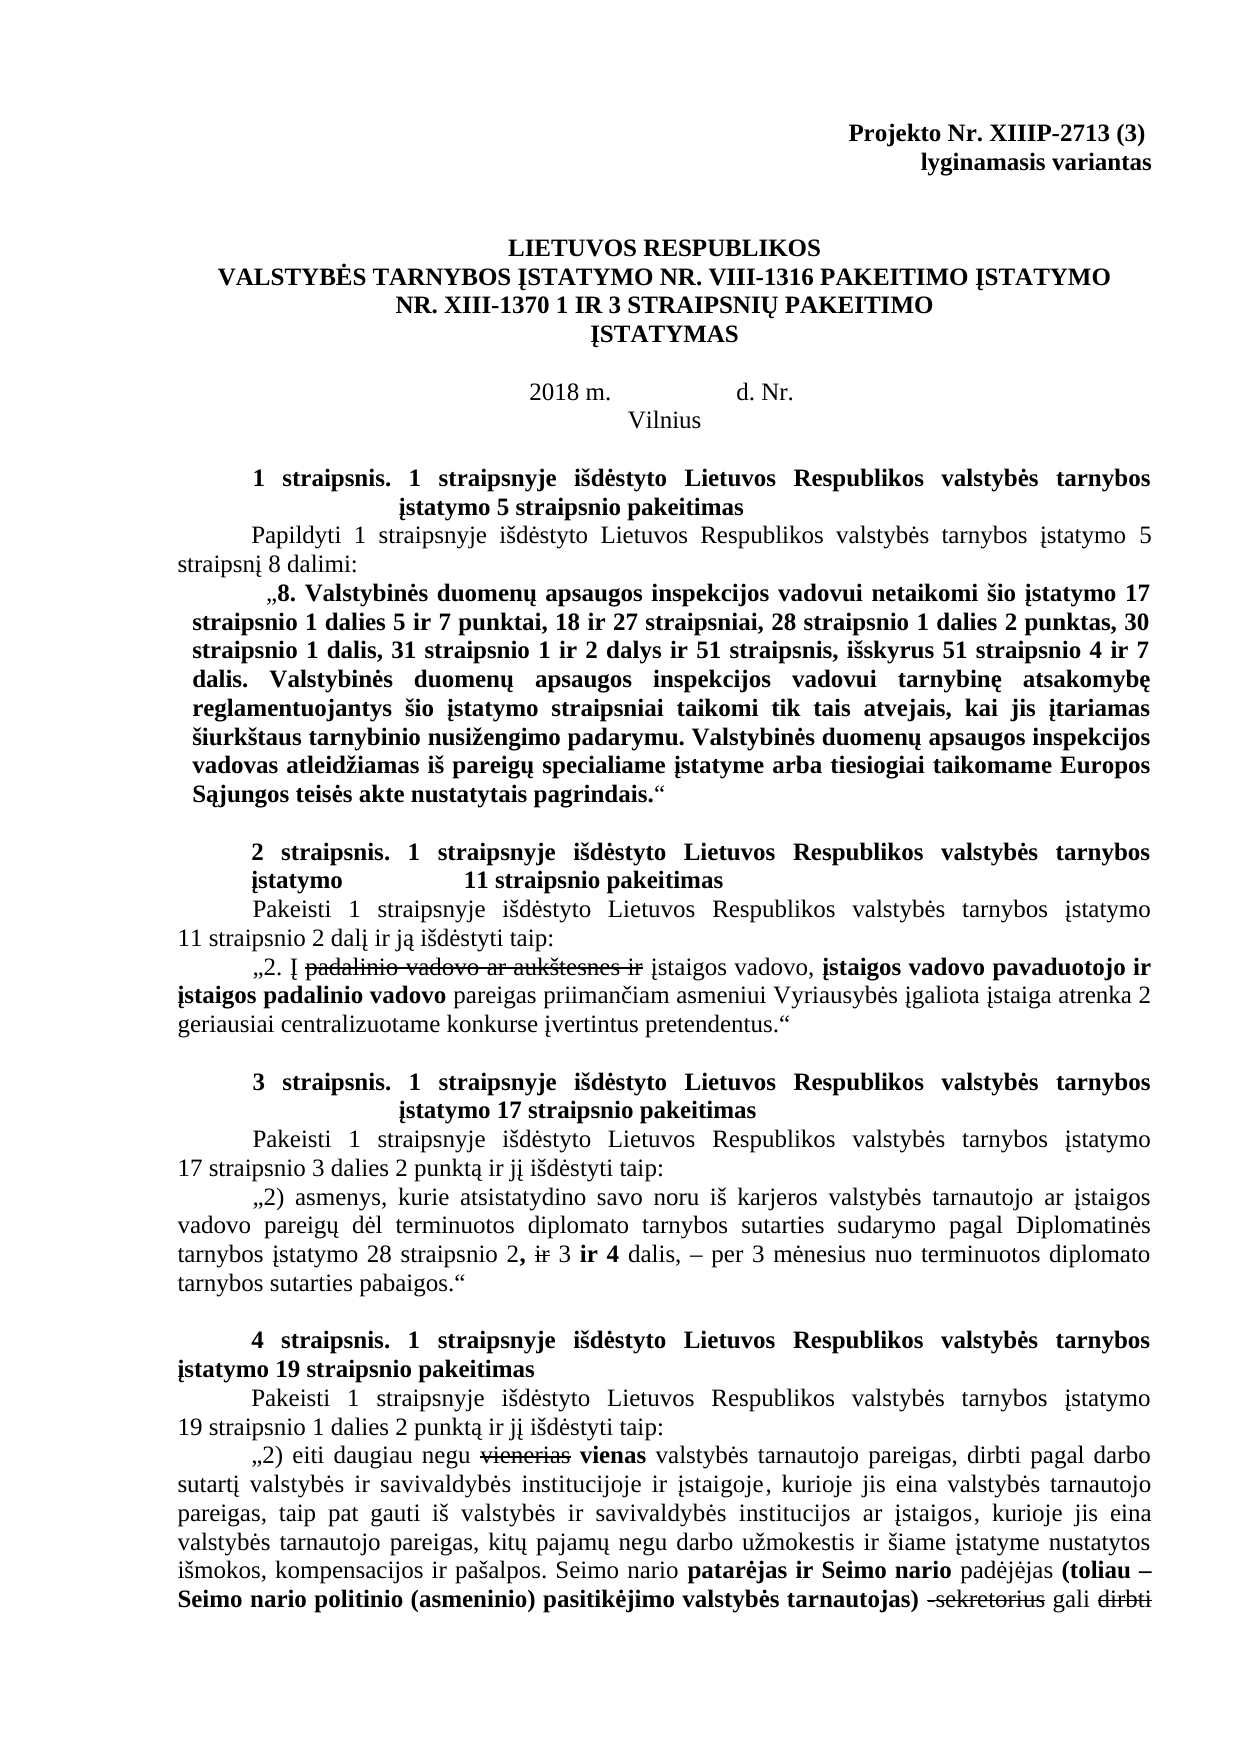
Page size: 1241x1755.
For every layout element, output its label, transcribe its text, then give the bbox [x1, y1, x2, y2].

text LIETUVOS RESPUBLIKOS [177, 233, 1152, 262]
text Pakeisti 1 straipsnyje išdėstyto Lietuvos Respublikos valstybės tarnybos įstatymo 11 straipsnio 2 dalį ir ją išdėstyti taip: [177, 894, 1152, 952]
text „2) asmenys, kurie atsistatydino savo noru iš karjeros valstybės tarnautojo ar įstaigos vadovo pareigų dėl terminuotos diplomato tarnybos sutarties sudarymo pagal Diplomatinės tarnybos įstatymo 28 straipsnio 2, ir 3 ir 4 dalis, – per 3 mėnesius nuo terminuotos diplomato tarnybos sutarties pabaigos.“ [177, 1182, 1152, 1297]
text 4 straipsnis. 1 straipsnyje išdėstyto Lietuvos Respublikos valstybės tarnybos įstatymo 19 straipsnio pakeitimas [177, 1326, 1152, 1383]
text Pakeisti 1 straipsnyje išdėstyto Lietuvos Respublikos valstybės tarnybos įstatymo 19 straipsnio 1 dalies 2 punktą ir jį išdėstyti taip: [177, 1383, 1152, 1441]
text ĮSTATYMAS [177, 319, 1152, 348]
text 2018 m. d. Nr. [177, 377, 1152, 406]
text Pakeisti 1 straipsnyje išdėstyto Lietuvos Respublikos valstybės tarnybos įstatymo 17 straipsnio 3 dalies 2 punktą ir jį išdėstyti taip: [177, 1124, 1152, 1182]
text VALSTYBĖS TARNYBOS ĮSTATYMO NR. viii-1316 pakeitimo įstatymo nr. xiii-1370 1 ir 3 STRAIPSNIų PAKEITIMO [177, 262, 1152, 319]
text lyginamasis variantas [192, 147, 1152, 176]
text Papildyti 1 straipsnyje išdėstyto Lietuvos Respublikos valstybės tarnybos įstatymo 5 straipsnį 8 dalimi: [177, 521, 1152, 578]
text Projekto Nr. XIIIP-2713 (3) [192, 118, 1152, 147]
text 2 straipsnis. 1 straipsnyje išdėstyto Lietuvos Respublikos valstybės tarnybos įstatymo 11 straipsnio pakeitimas [251, 837, 1152, 894]
text 1 straipsnis. 1 straipsnyje išdėstyto Lietuvos Respublikos valstybės tarnybos įstatymo 5 straipsnio pakeitimas [252, 463, 1152, 521]
text 3 straipsnis. 1 straipsnyje išdėstyto Lietuvos Respublikos valstybės tarnybos įstatymo 17 straipsnio pakeitimas [252, 1067, 1152, 1124]
text „2. Į padalinio vadovo ar aukštesnes ir įstaigos vadovo, įstaigos vadovo pavaduotojo ir įstaigos padalinio vadovo pareigas priimančiam asmeniui Vyriausybės įgaliota įstaiga atrenka 2 geriausiai centralizuotame konkurse įvertintus pretendentus.“ [177, 952, 1152, 1038]
text „2) eiti daugiau negu vienerias vienas valstybės tarnautojo pareigas, dirbti pagal darbo sutartį valstybės ir savivaldybės institucijoje ir įstaigoje, kurioje jis eina valstybės tarnautojo pareigas, taip pat gauti iš valstybės ir savivaldybės institucijos ar įstaigos, kurioje jis eina valstybės tarnautojo pareigas, kitų pajamų negu darbo užmokestis ir šiame įstatyme nustatytos išmokos, kompensacijos ir pašalpos. Seimo nario patarėjas ir Seimo nario padėjėjas (toliau – Seimo nario politinio (asmeninio) pasitikėjimo valstybės tarnautojas) -sekretorius gali dirbti [177, 1441, 1152, 1613]
text „8. Valstybinės duomenų apsaugos inspekcijos vadovui netaikomi šio įstatymo 17 straipsnio 1 dalies 5 ir 7 punktai, 18 ir 27 straipsniai, 28 straipsnio 1 dalies 2 punktas, 30 straipsnio 1 dalis, 31 straipsnio 1 ir 2 dalys ir 51 straipsnis, išskyrus 51 straipsnio 4 ir 7 dalis. Valstybinės duomenų apsaugos inspekcijos vadovui tarnybinę atsakomybę reglamentuojantys šio įstatymo straipsniai taikomi tik tais atvejais, kai jis įtariamas šiurkštaus tarnybinio nusižengimo padarymu. Valstybinės duomenų apsaugos inspekcijos vadovas atleidžiamas iš pareigų specialiame įstatyme arba tiesiogiai taikomame Europos Sąjungos teisės akte nustatytais pagrindais.“ [192, 578, 1152, 808]
text Vilnius [177, 406, 1152, 434]
